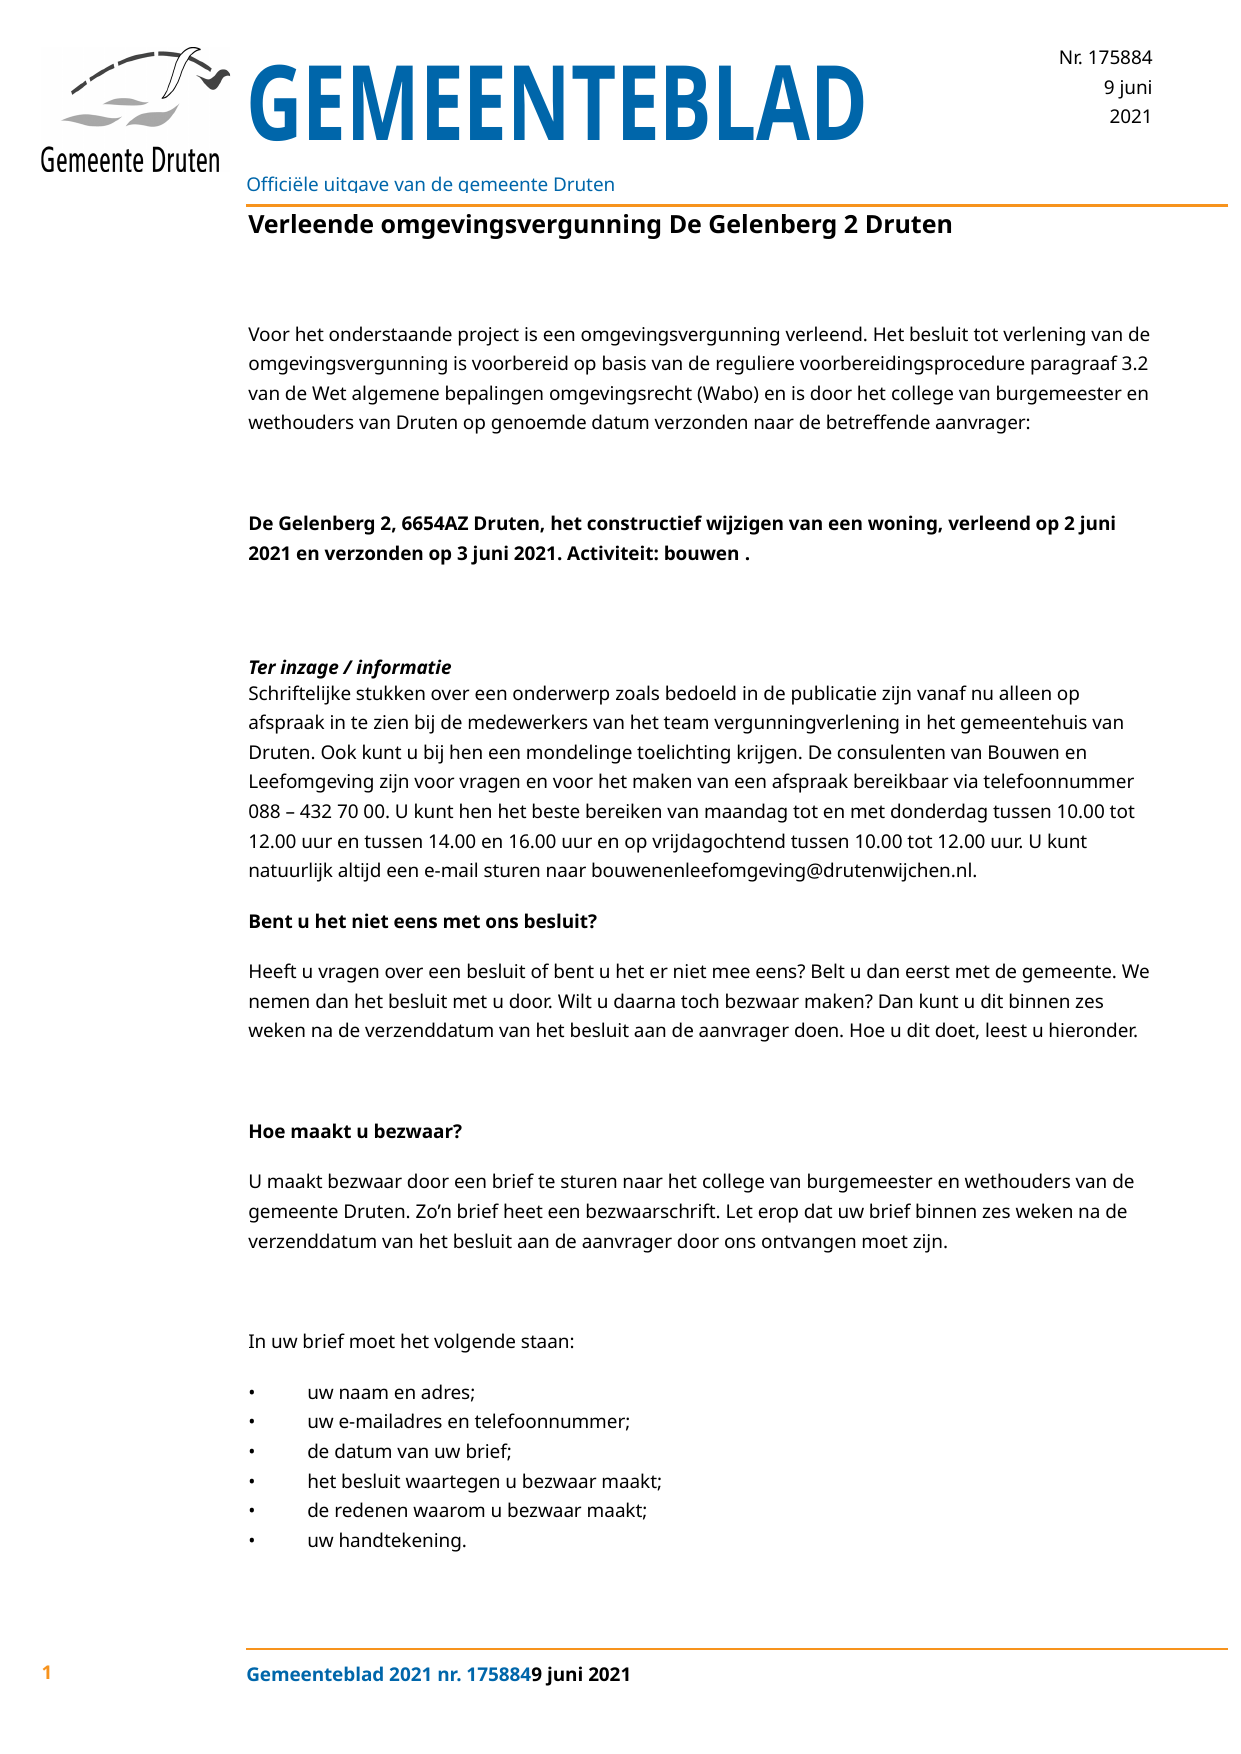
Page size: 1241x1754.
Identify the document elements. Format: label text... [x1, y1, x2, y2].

list uw naam en adres; [248, 1379, 1152, 1405]
text Hoe maakt u bezwaar? [248, 1118, 1152, 1144]
list de datum van uw brief; [248, 1438, 1152, 1464]
list uw e-mailadres en telefoonnummer; [248, 1409, 1152, 1434]
text In uw brief moet het volgende staan: [248, 1329, 1152, 1354]
text Bent u het niet eens met ons besluit? [248, 908, 1152, 934]
list uw handtekening. [248, 1527, 1152, 1553]
text Ter inzage / informatie [248, 654, 1152, 680]
text Heeft u vragen over een besluit of bent u het er niet mee eens? Belt u dan eerst met de gemeente. We nemen dan het besluit met u door. Wilt u daarna toch bezwaar maken? Dan kunt u dit binnen zes weken na de verzenddatum van het besluit aan de aanvrager doen. Hoe u dit doet, leest u hieronder. [248, 958, 1152, 1043]
text U maakt bezwaar door een brief te sturen naar het college van burgemeester en wethouders van de gemeente Druten. Zo’n brief heet een bezwaarschrift. Let erop dat uw brief binnen zes weken na de verzenddatum van het besluit aan de aanvrager door ons ontvangen moet zijn. [248, 1169, 1152, 1254]
text Verleende omgevingsvergunning De Gelenberg 2 Druten [248, 207, 1152, 241]
list het besluit waartegen u bezwaar maakt; [248, 1468, 1152, 1494]
picture [41, 47, 231, 172]
text De Gelenberg 2, 6654AZ Druten, het constructief wijzigen van een woning, verleend op 2 juni 2021 en verzonden op 3 juni 2021. Activiteit: bouwen . [248, 510, 1152, 566]
list de redenen waarom u bezwaar maakt; [248, 1497, 1152, 1523]
text Schriftelijke stukken over een onderwerp zoals bedoeld in de publicatie zijn vanaf nu alleen op afspraak in te zien bij de medewerkers van het team vergunningverlening in het gemeentehuis van Druten. Ook kunt u bij hen een mondelinge toelichting krijgen. De consulenten van Bouwen en Leefomgeving zijn voor vragen en voor het maken van een afspraak bereikbaar via telefoonnummer 088 – 432 70 00. U kunt hen het beste bereiken van maandag tot en met donderdag tussen 10.00 tot 12.00 uur en tussen 14.00 en 16.00 uur en op vrijdagochtend tussen 10.00 tot 12.00 uur. U kunt natuurlijk altijd een e-mail sturen naar bouwenenleefomgeving@drutenwijchen.nl. [248, 680, 1152, 883]
text Voor het onderstaande project is een omgevingsvergunning verleend. Het besluit tot verlening van de omgevingsvergunning is voorbereid op basis van de reguliere voorbereidingsprocedure paragraaf 3.2 van de Wet algemene bepalingen omgevingsrecht (Wabo) en is door het college van burgemeester en wethouders van Druten op genoemde datum verzonden naar de betreffende aanvrager: [248, 321, 1152, 435]
